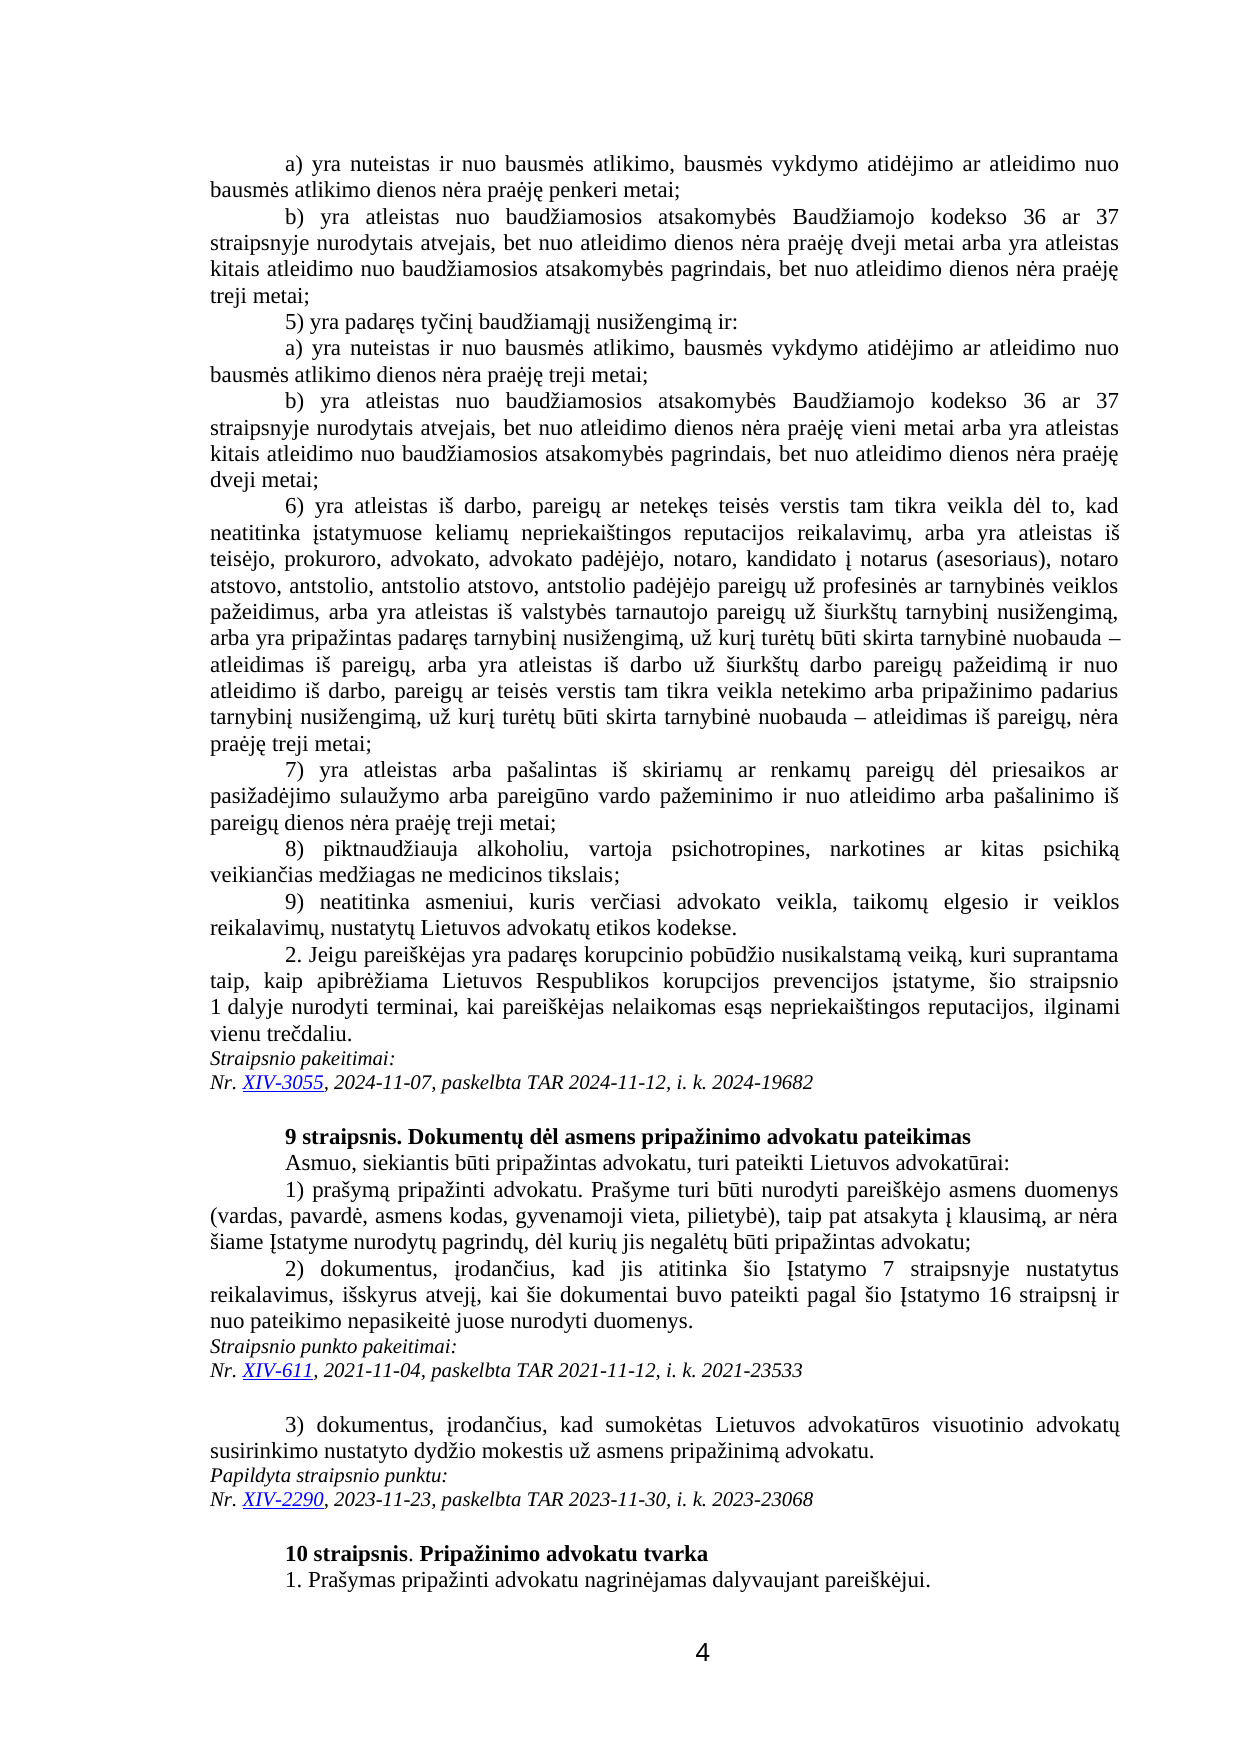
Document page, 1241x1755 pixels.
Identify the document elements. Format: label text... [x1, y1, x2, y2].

text 6) yra atleistas iš darbo, pareigų ar netekęs teisės verstis tam tikra veikla dėl to, kad neatitinka įstatymuose keliamų nepriekaištingos reputacijos reikalavimų, arba yra atleistas iš teisėjo, prokuroro, advokato, advokato padėjėjo, notaro, kandidato į notarus (asesoriaus), notaro atstovo, antstolio, antstolio atstovo, antstolio padėjėjo pareigų už profesinės ar tarnybinės veiklos pažeidimus, arba yra atleistas iš valstybės tarnautojo pareigų už šiurkštų tarnybinį nusižengimą, arba yra pripažintas padaręs tarnybinį nusižengimą, už kurį turėtų būti skirta tarnybinė nuobauda – atleidimas iš pareigų, arba yra atleistas iš darbo už šiurkštų darbo pareigų pažeidimą ir nuo atleidimo iš darbo, pareigų ar teisės verstis tam tikra veikla netekimo arba pripažinimo padarius tarnybinį nusižengimą, už kurį turėtų būti skirta tarnybinė nuobauda – atleidimas iš pareigų, nėra praėję treji metai; [210, 493, 1120, 756]
text 1. Prašymas pripažinti advokatu nagrinėjamas dalyvaujant pareiškėjui. [210, 1567, 1120, 1593]
text 7) yra atleistas arba pašalintas iš skiriamų ar renkamų pareigų dėl priesaikos ar pasižadėjimo sulaužymo arba pareigūno vardo pažeminimo ir nuo atleidimo arba pašalinimo iš pareigų dienos nėra praėję treji metai; [210, 756, 1120, 835]
text a) yra nuteistas ir nuo bausmės atlikimo, bausmės vykdymo atidėjimo ar atleidimo nuo bausmės atlikimo dienos nėra praėję penkeri metai; [210, 150, 1120, 203]
text 1) prašymą pripažinti advokatu. Prašyme turi būti nurodyti pareiškėjo asmens duomenys (vardas, pavardė, asmens kodas, gyvenamoji vieta, pilietybė), taip pat atsakyta į klausimą, ar nėra šiame Įstatyme nurodytų pagrindų, dėl kurių jis negalėtų būti pripažintas advokatu; [210, 1176, 1120, 1255]
text b) yra atleistas nuo baudžiamosios atsakomybės Baudžiamojo kodekso 36 ar 37 straipsnyje nurodytais atvejais, bet nuo atleidimo dienos nėra praėję vieni metai arba yra atleistas kitais atleidimo nuo baudžiamosios atsakomybės pagrindais, bet nuo atleidimo dienos nėra praėję dveji metai; [210, 387, 1120, 493]
text 5) yra padaręs tyčinį baudžiamąjį nusižengimą ir: [210, 308, 1120, 334]
text Asmuo, siekiantis būti pripažintas advokatu, turi pateikti Lietuvos advokatūrai: [210, 1149, 1120, 1176]
text b) yra atleistas nuo baudžiamosios atsakomybės Baudžiamojo kodekso 36 ar 37 straipsnyje nurodytais atvejais, bet nuo atleidimo dienos nėra praėję dveji metai arba yra atleistas kitais atleidimo nuo baudžiamosios atsakomybės pagrindais, bet nuo atleidimo dienos nėra praėję treji metai; [210, 203, 1120, 308]
text 9 straipsnis. Dokumentų dėl asmens pripažinimo advokatu pateikimas [210, 1123, 1120, 1149]
text Papildyta straipsnio punktu: [210, 1463, 1120, 1487]
text Nr. XIV-611, 2021-11-04, paskelbta TAR 2021-11-12, i. k. 2021-23533 [210, 1358, 1120, 1382]
text Nr. XIV-3055, 2024-11-07, paskelbta TAR 2024-11-12, i. k. 2024-19682 [210, 1070, 1120, 1094]
text 2. Jeigu pareiškėjas yra padaręs korupcinio pobūdžio nusikalstamą veiką, kuri suprantama taip, kaip apibrėžiama Lietuvos Respublikos korupcijos prevencijos įstatyme, šio straipsnio 1 dalyje nurodyti terminai, kai pareiškėjas nelaikomas esąs nepriekaištingos reputacijos, ilginami vienu trečdaliu. [210, 941, 1120, 1046]
text 3) dokumentus, įrodančius, kad sumokėtas Lietuvos advokatūros visuotinio advokatų susirinkimo nustatyto dydžio mokestis už asmens pripažinimą advokatu. [210, 1411, 1120, 1463]
text 9) neatitinka asmeniui, kuris verčiasi advokato veikla, taikomų elgesio ir veiklos reikalavimų, nustatytų Lietuvos advokatų etikos kodekse. [210, 888, 1120, 941]
text Straipsnio pakeitimai: [210, 1046, 1120, 1070]
text 2) dokumentus, įrodančius, kad jis atitinka šio Įstatymo 7 straipsnyje nustatytus reikalavimus, išskyrus atvejį, kai šie dokumentai buvo pateikti pagal šio Įstatymo 16 straipsnį ir nuo pateikimo nepasikeitė juose nurodyti duomenys. [210, 1255, 1120, 1334]
text 8) piktnaudžiauja alkoholiu, vartoja psichotropines, narkotines ar kitas psichiką veikiančias medžiagas ne medicinos tikslais; [210, 835, 1120, 888]
text a) yra nuteistas ir nuo bausmės atlikimo, bausmės vykdymo atidėjimo ar atleidimo nuo bausmės atlikimo dienos nėra praėję treji metai; [210, 334, 1120, 387]
text Nr. XIV-2290, 2023-11-23, paskelbta TAR 2023-11-30, i. k. 2023-23068 [210, 1487, 1120, 1511]
text 10 straipsnis. Pripažinimo advokatu tvarka [210, 1540, 1120, 1567]
text Straipsnio punkto pakeitimai: [210, 1334, 1120, 1358]
